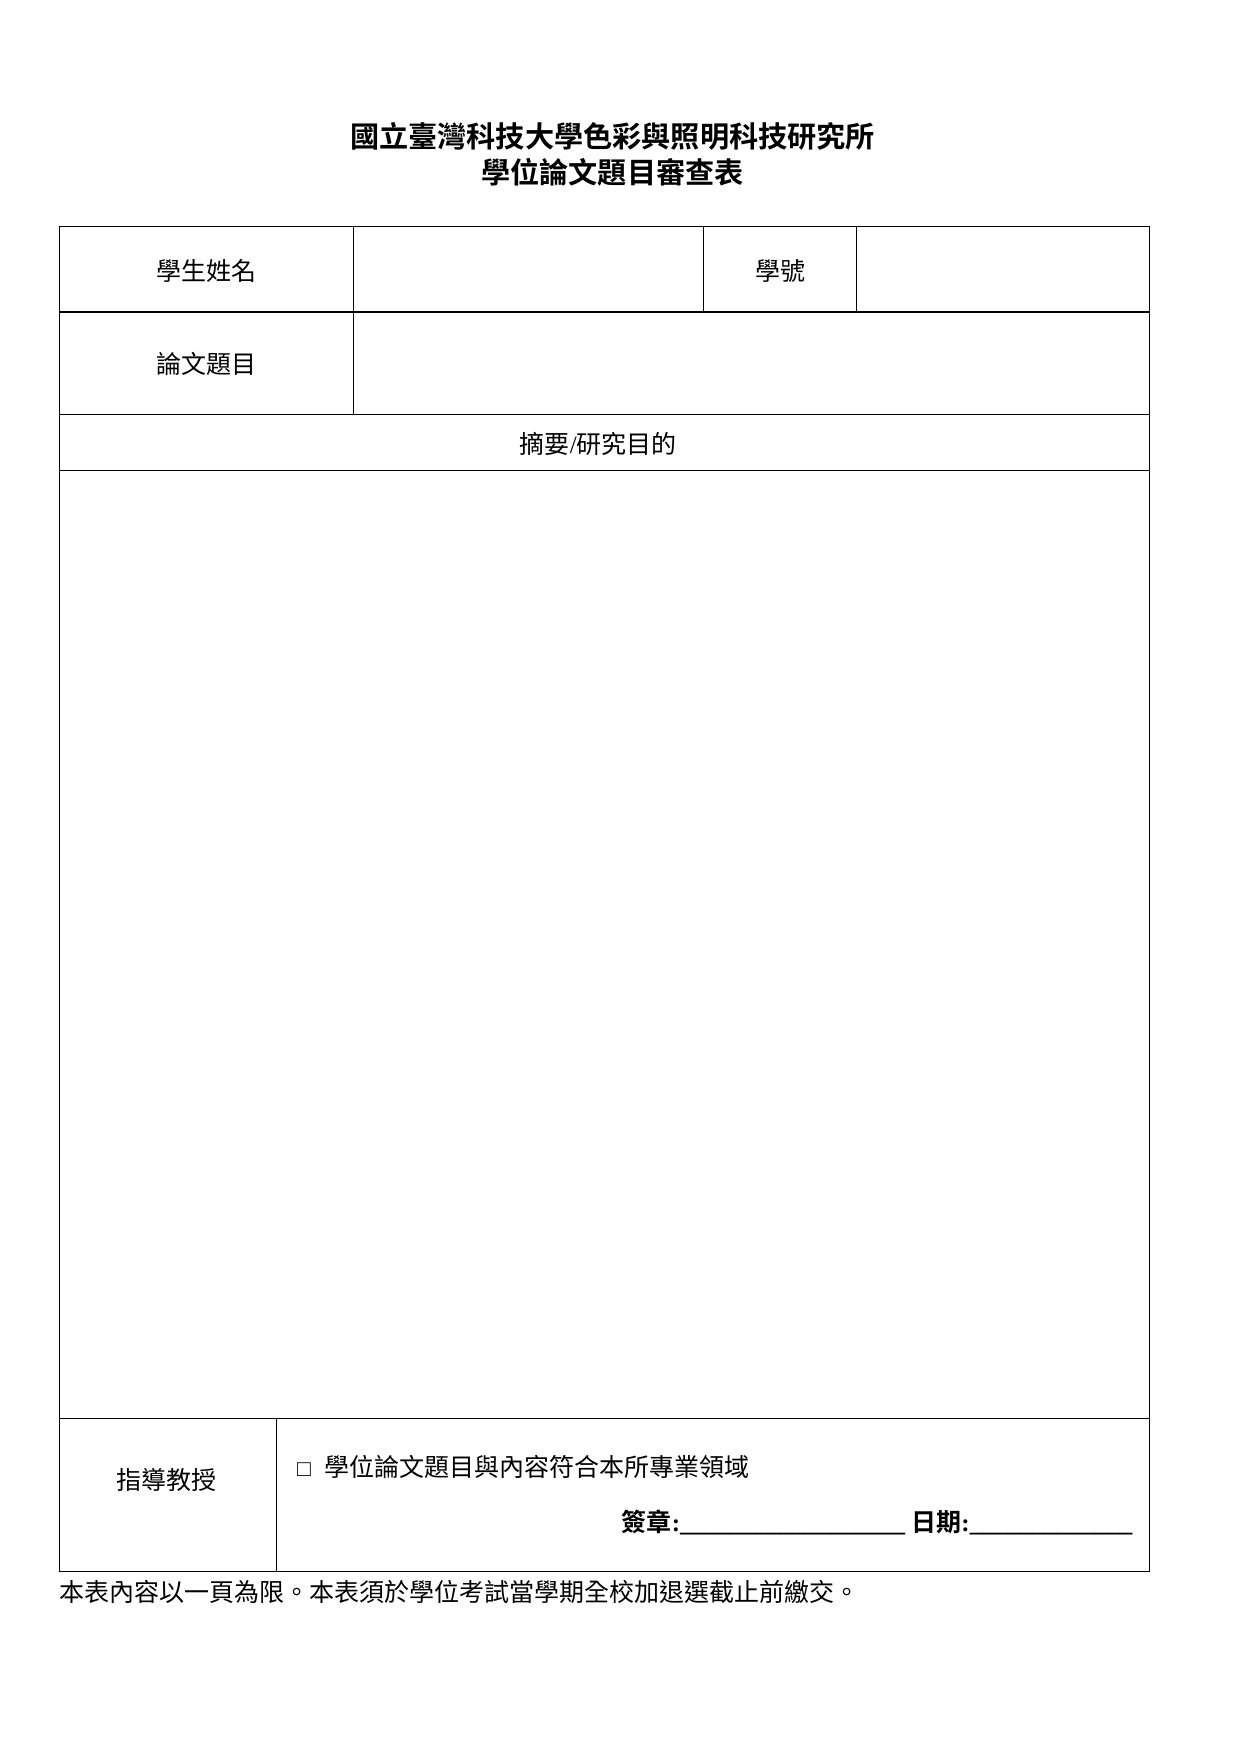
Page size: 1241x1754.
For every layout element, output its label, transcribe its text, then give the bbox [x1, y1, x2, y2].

table_cell [60, 471, 1149, 1418]
text 國立臺灣科技大學色彩與照明科技研究所 [59, 119, 1165, 155]
table_cell 論文題目 [60, 313, 353, 414]
table_cell 指導教授 [60, 1419, 276, 1571]
table_cell 摘要/研究目的 [60, 415, 1149, 470]
table_cell [354, 313, 1149, 414]
table_header 學號 [704, 227, 856, 311]
table_cell □ 學位論文題目與內容符合本所專業領域 簽章:__________________ 日期:_____________ [277, 1419, 1149, 1571]
text 本表內容以一頁為限。本表須於學位考試當學期全校加退選截止前繳交。 [59, 1572, 1165, 1608]
table_header [354, 227, 703, 311]
table_header [857, 227, 1149, 311]
table_header 學生姓名 [60, 227, 353, 311]
text 學位論文題目審查表 [59, 155, 1165, 190]
